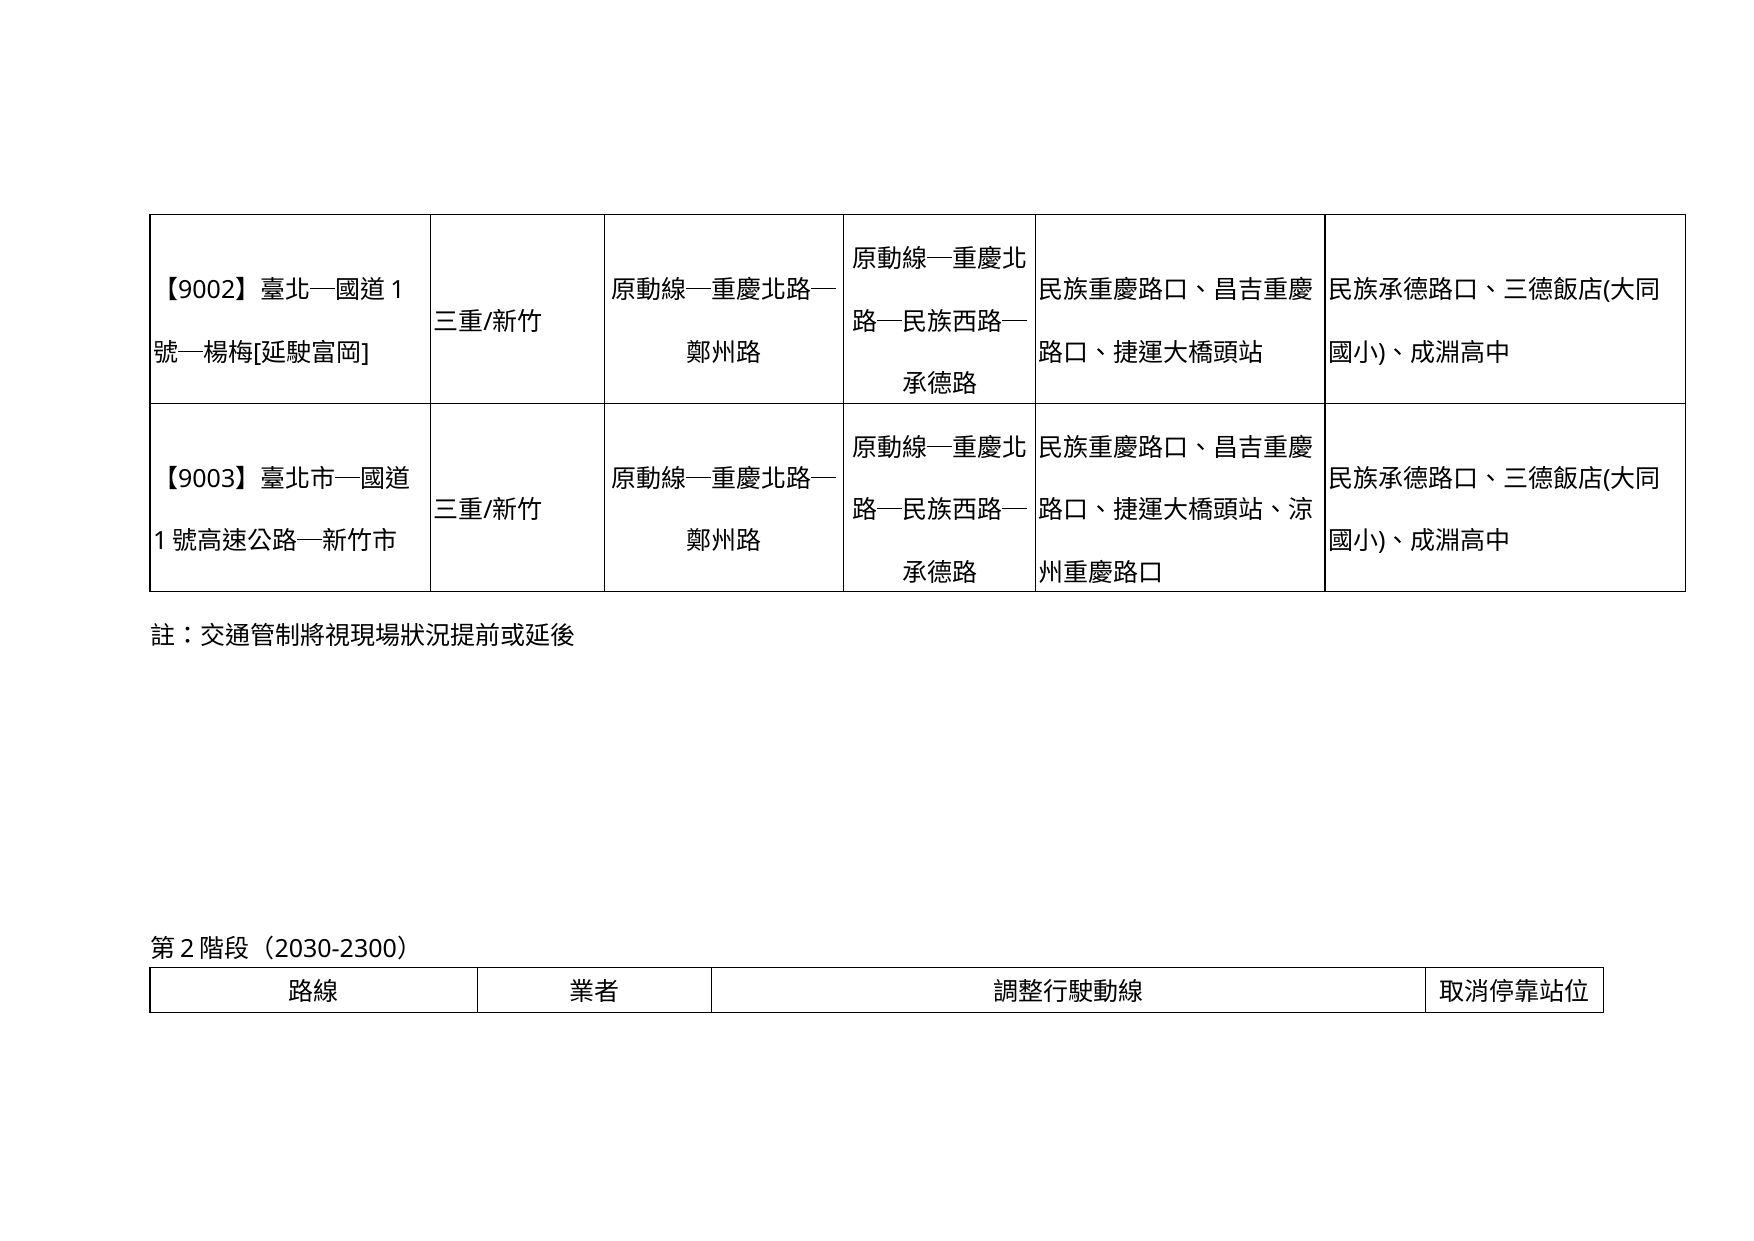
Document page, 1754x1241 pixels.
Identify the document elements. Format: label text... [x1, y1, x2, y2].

table_cell 原動線─重慶北路─鄭州路 [605, 215, 843, 402]
table_cell 三重/新竹 [431, 215, 604, 402]
table_header 取消停靠站位 [1426, 968, 1603, 1012]
table_cell 【9002】臺北─國道1號─楊梅[延駛富岡] [151, 215, 430, 402]
table_cell 原動線─重慶北路─民族西路─承德路 [844, 215, 1035, 402]
table_cell 民族承德路口、三德飯店(大同國小)、成淵高中 [1326, 215, 1685, 402]
table_header 調整行駛動線 [712, 968, 1425, 1012]
table_cell 原動線─重慶北路─民族西路─承德路 [844, 404, 1035, 591]
text 第2階段（2030-2300） [150, 904, 1604, 967]
table_cell 三重/新竹 [431, 404, 604, 591]
table_cell 民族重慶路口、昌吉重慶路口、捷運大橋頭站、涼州重慶路口 [1036, 404, 1324, 591]
table_header 業者 [478, 968, 711, 1012]
table_header 路線 [151, 968, 477, 1012]
table_cell 民族重慶路口、昌吉重慶路口、捷運大橋頭站 [1036, 215, 1324, 402]
text 註：交通管制將視現場狀況提前或延後 [150, 592, 1604, 654]
table_cell 【9003】臺北市─國道1號高速公路─新竹市 [151, 404, 430, 591]
table_cell 原動線─重慶北路─鄭州路 [605, 404, 843, 591]
table_cell 民族承德路口、三德飯店(大同國小)、成淵高中 [1326, 404, 1685, 591]
